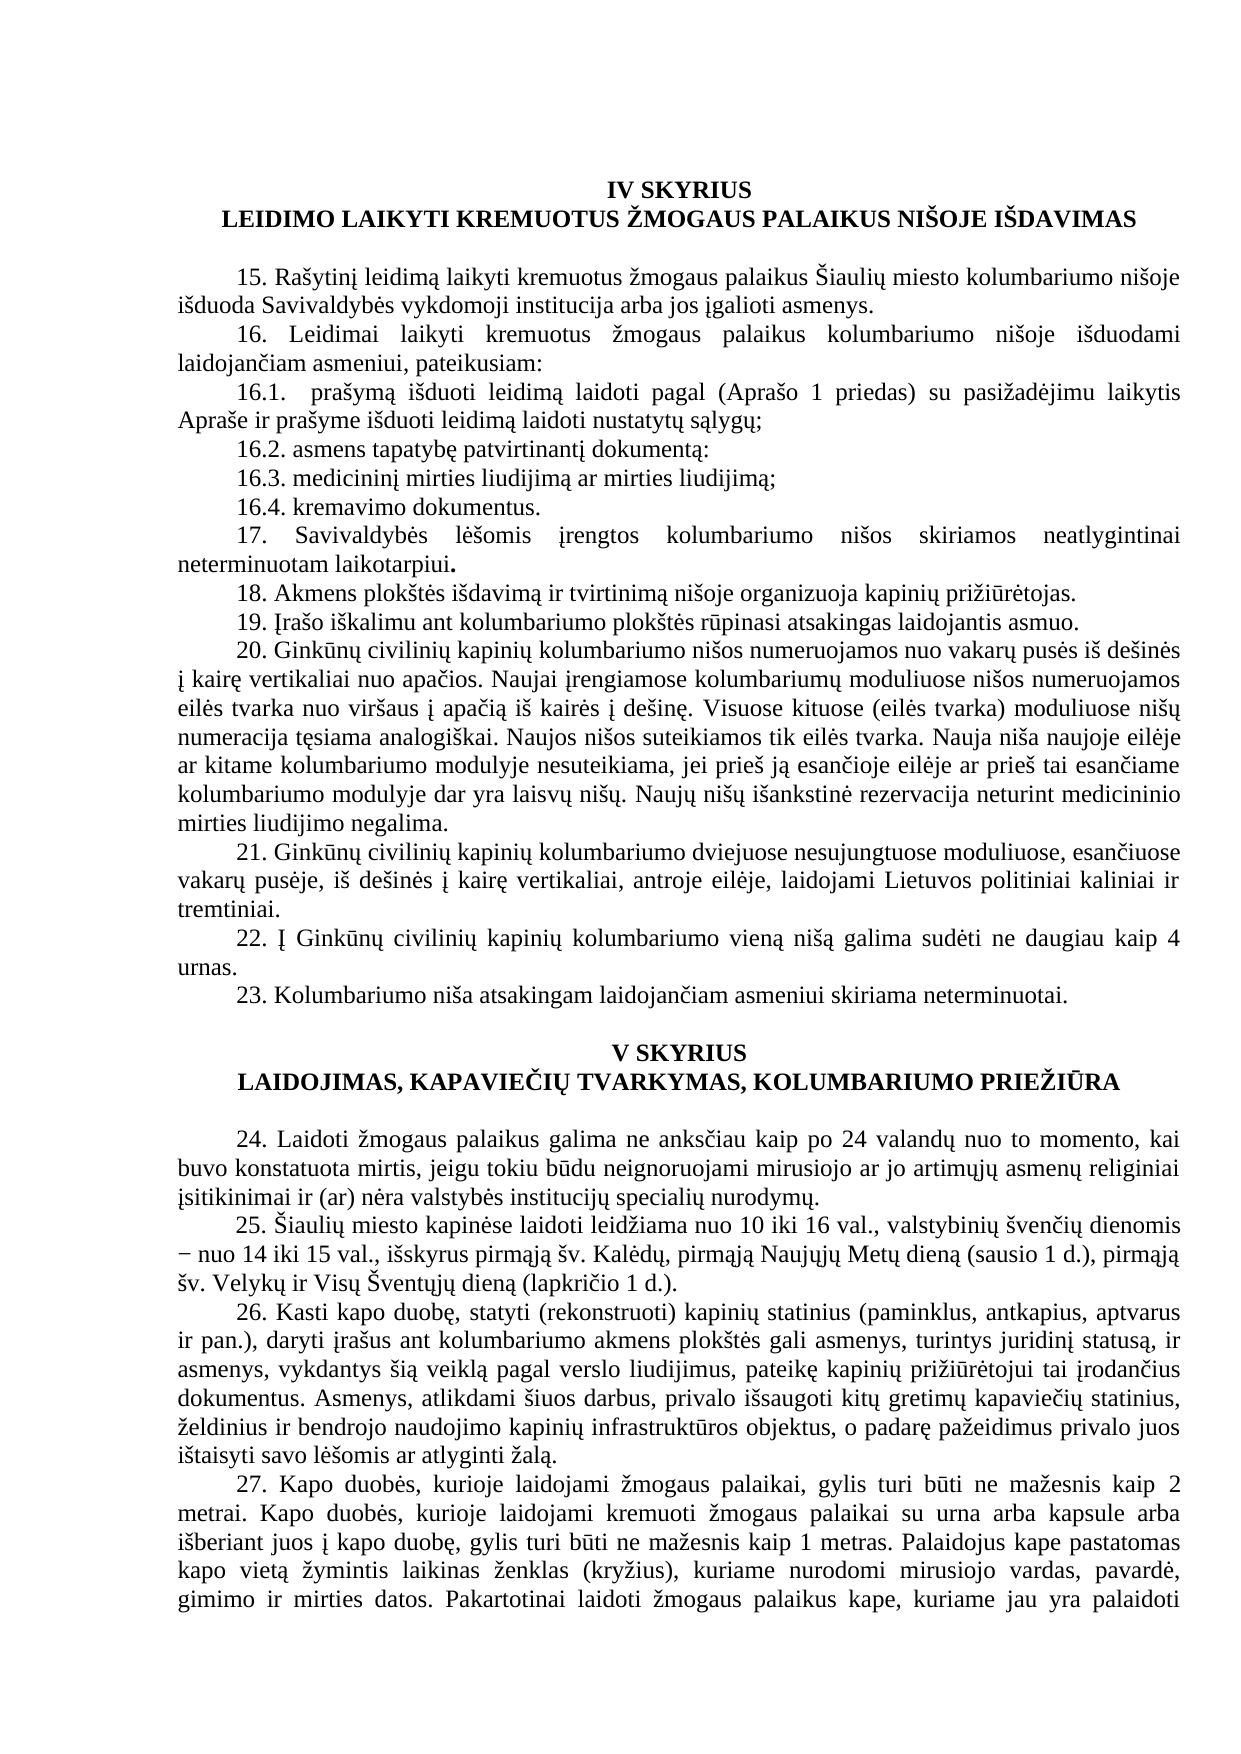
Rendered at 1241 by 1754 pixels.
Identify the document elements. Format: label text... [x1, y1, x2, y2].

text 19. Įrašo iškalimu ant kolumbariumo plokštės rūpinasi atsakingas laidojantis asmuo. [177, 607, 1181, 636]
text 17. Savivaldybės lėšomis įrengtos kolumbariumo nišos skiriamos neatlygintinai neterminuotam laikotarpiui. [177, 521, 1181, 578]
text 16.3. medicininį mirties liudijimą ar mirties liudijimą; [177, 463, 1181, 492]
text 16.4. kremavimo dokumentus. [177, 492, 1181, 521]
text LEIDIMO LAIKYTI KREMUOTUS ŽMOGAUS PALAIKUS NIŠOJE IŠDAVIMAS [177, 204, 1181, 233]
text 16.1. prašymą išduoti leidimą laidoti pagal (Aprašo 1 priedas) su pasižadėjimu laikytis Apraše ir prašyme išduoti leidimą laidoti nustatytų sąlygų; [177, 377, 1181, 434]
text 21. Ginkūnų civilinių kapinių kolumbariumo dviejuose nesujungtuose moduliuose, esančiuose vakarų pusėje, iš dešinės į kairę vertikaliai, antroje eilėje, laidojami Lietuvos politiniai kaliniai ir tremtiniai. [177, 837, 1181, 923]
text 20. Ginkūnų civilinių kapinių kolumbariumo nišos numeruojamos nuo vakarų pusės iš dešinės į kairę vertikaliai nuo apačios. Naujai įrengiamose kolumbariumų moduliuose nišos numeruojamos eilės tvarka nuo viršaus į apačią iš kairės į dešinę. Visuose kituose (eilės tvarka) moduliuose nišų numeracija tęsiama analogiškai. Naujos nišos suteikiamos tik eilės tvarka. Nauja niša naujoje eilėje ar kitame kolumbariumo modulyje nesuteikiama, jei prieš ją esančioje eilėje ar prieš tai esančiame kolumbariumo modulyje dar yra laisvų nišų. Naujų nišų išankstinė rezervacija neturint medicininio mirties liudijimo negalima. [177, 636, 1181, 837]
text 16.2. asmens tapatybę patvirtinantį dokumentą: [177, 434, 1181, 463]
text 23. Kolumbariumo niša atsakingam laidojančiam asmeniui skiriama neterminuotai. [177, 981, 1181, 1009]
text 24. Laidoti žmogaus palaikus galima ne anksčiau kaip po 24 valandų nuo to momento, kai buvo konstatuota mirtis, jeigu tokiu būdu neignoruojami mirusiojo ar jo artimųjų asmenų religiniai įsitikinimai ir (ar) nėra valstybės institucijų specialių nurodymų. [177, 1124, 1181, 1211]
text 25. Šiaulių miesto kapinėse laidoti leidžiama nuo 10 iki 16 val., valstybinių švenčių dienomis − nuo 14 iki 15 val., išskyrus pirmąją šv. Kalėdų, pirmąją Naujųjų Metų dieną (sausio 1 d.), pirmąją šv. Velykų ir Visų Šventųjų dieną (lapkričio 1 d.). [177, 1211, 1181, 1297]
text 22. Į Ginkūnų civilinių kapinių kolumbariumo vieną nišą galima sudėti ne daugiau kaip 4 urnas. [177, 923, 1181, 981]
text 27. Kapo duobės, kurioje laidojami žmogaus palaikai, gylis turi būti ne mažesnis kaip 2 metrai. Kapo duobės, kurioje laidojami kremuoti žmogaus palaikai su urna arba kapsule arba išberiant juos į kapo duobę, gylis turi būti ne mažesnis kaip 1 metras. Palaidojus kape pastatomas kapo vietą žymintis laikinas ženklas (kryžius), kuriame nurodomi mirusiojo vardas, pavardė, gimimo ir mirties datos. Pakartotinai laidoti žmogaus palaikus kape, kuriame jau yra palaidoti [177, 1469, 1181, 1613]
text V SKYRIUS [177, 1038, 1181, 1067]
text LAIDOJIMAS, KAPAVIEČIŲ TVARKYMAS, KOLUMBARIUMO PRIEŽIŪRA [177, 1067, 1181, 1096]
text 18. Akmens plokštės išdavimą ir tvirtinimą nišoje organizuoja kapinių prižiūrėtojas. [177, 578, 1181, 607]
text 16. Leidimai laikyti kremuotus žmogaus palaikus kolumbariumo nišoje išduodami laidojančiam asmeniui, pateikusiam: [177, 319, 1181, 377]
text 15. Rašytinį leidimą laikyti kremuotus žmogaus palaikus Šiaulių miesto kolumbariumo nišoje išduoda Savivaldybės vykdomoji institucija arba jos įgalioti asmenys. [177, 262, 1181, 319]
text 26. Kasti kapo duobę, statyti (rekonstruoti) kapinių statinius (paminklus, antkapius, aptvarus ir pan.), daryti įrašus ant kolumbariumo akmens plokštės gali asmenys, turintys juridinį statusą, ir asmenys, vykdantys šią veiklą pagal verslo liudijimus, pateikę kapinių prižiūrėtojui tai įrodančius dokumentus. Asmenys, atlikdami šiuos darbus, privalo išsaugoti kitų gretimų kapaviečių statinius, želdinius ir bendrojo naudojimo kapinių infrastruktūros objektus, o padarę pažeidimus privalo juos ištaisyti savo lėšomis ar atlyginti žalą. [177, 1297, 1181, 1469]
text IV SKYRIUS [177, 176, 1181, 204]
